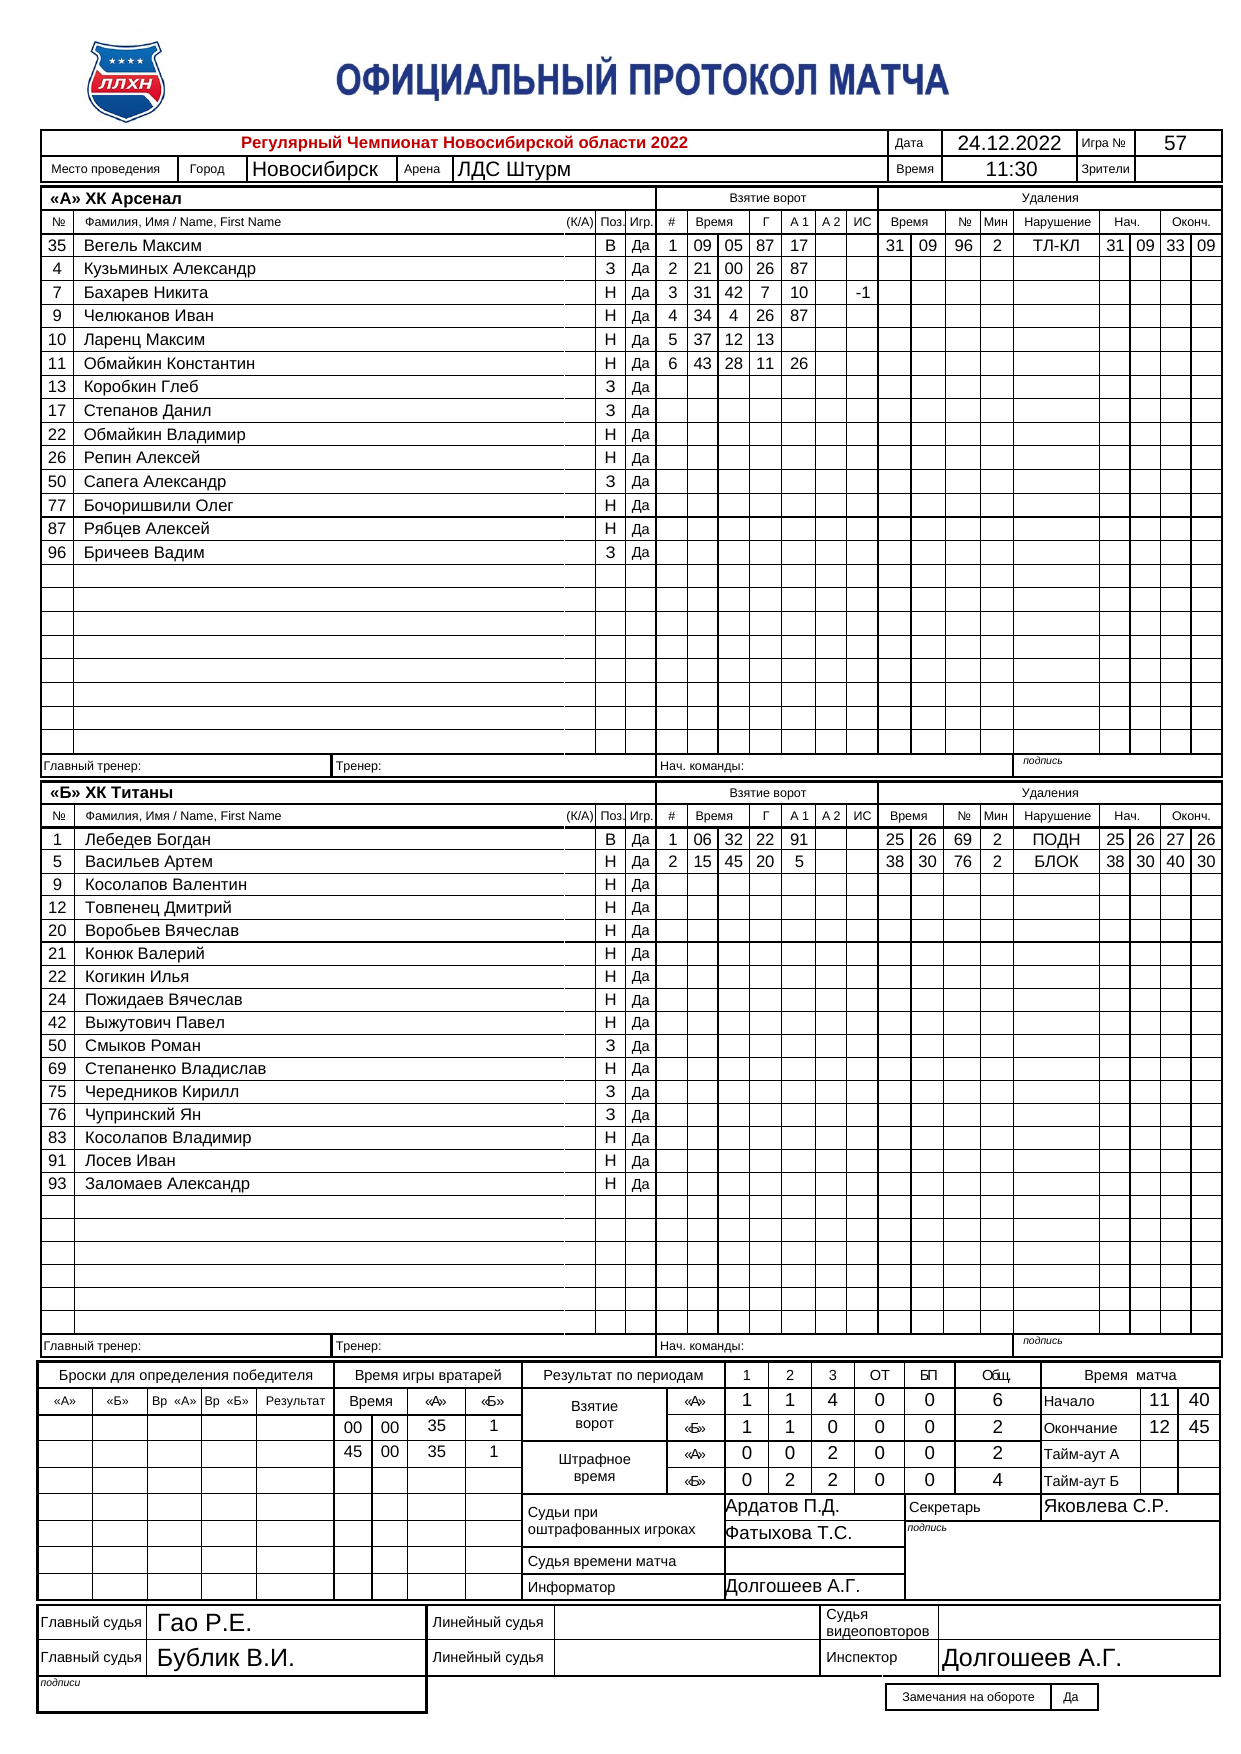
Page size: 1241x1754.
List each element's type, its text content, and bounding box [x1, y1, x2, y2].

table_cell [1161, 1104, 1190, 1126]
table_cell [847, 850, 877, 872]
table_cell [847, 470, 877, 493]
table_cell [847, 1265, 877, 1287]
table_cell [688, 1081, 717, 1103]
table_cell [257, 1468, 333, 1493]
table_cell [42, 636, 73, 658]
table_cell Н [596, 518, 625, 540]
table_cell [847, 943, 877, 964]
table_cell [657, 399, 687, 422]
table_cell [847, 989, 877, 1011]
table_cell 50 [42, 470, 73, 493]
table_cell [816, 1219, 846, 1241]
table_cell [719, 399, 749, 422]
table_cell [565, 470, 595, 493]
table_cell Пожидаев Вячеслав [75, 989, 564, 1011]
table_cell [565, 943, 595, 964]
table_cell [1131, 920, 1160, 941]
table_cell З [596, 1104, 625, 1126]
table_cell [565, 1127, 595, 1149]
table_cell [1179, 1441, 1219, 1467]
table_cell Тренер: [333, 755, 655, 776]
table_cell [946, 518, 980, 540]
table_cell [1014, 707, 1099, 729]
table_cell [93, 1416, 147, 1440]
table_cell [782, 1035, 815, 1057]
table_cell [1100, 1104, 1129, 1126]
table_cell [981, 376, 1013, 398]
table_cell 28 [719, 352, 749, 374]
table_cell [816, 399, 846, 422]
table_cell [565, 1196, 595, 1218]
table_cell [1131, 1265, 1160, 1287]
table_cell 12 [42, 896, 74, 918]
table_cell [816, 565, 846, 587]
table_cell [565, 707, 595, 729]
table_cell [912, 1104, 943, 1126]
table_cell [719, 966, 749, 987]
table_cell [750, 1012, 781, 1033]
table_cell [1014, 588, 1099, 611]
table_cell [750, 588, 781, 611]
table_cell [847, 1150, 877, 1172]
table_cell [1100, 1288, 1129, 1310]
table_cell Да [626, 1058, 655, 1079]
table_cell [565, 1288, 595, 1310]
table_cell [981, 1012, 1013, 1033]
table_cell 45 [1179, 1415, 1219, 1440]
table_cell [596, 588, 625, 611]
table_cell [946, 470, 980, 493]
table_cell [688, 376, 717, 398]
table_cell [981, 565, 1013, 587]
table_cell «Б» [93, 1389, 147, 1413]
table_cell [750, 1196, 781, 1218]
table_cell [1100, 1196, 1129, 1218]
table_cell [719, 1288, 749, 1310]
table_cell [719, 1035, 749, 1057]
table_cell [750, 659, 781, 682]
table_cell [879, 1288, 910, 1310]
table_cell [1014, 1104, 1099, 1126]
table_cell [1161, 896, 1190, 918]
table_cell 17 [42, 399, 73, 422]
table_cell [1161, 920, 1190, 941]
table_cell 10 [782, 281, 815, 303]
table_cell 4 [719, 305, 749, 327]
table_cell [816, 1012, 846, 1033]
table_cell [782, 494, 815, 516]
table_cell 45 [719, 850, 749, 872]
table_cell [719, 1173, 749, 1195]
table_cell [847, 328, 877, 351]
table_cell [750, 470, 781, 493]
table_cell 21 [42, 943, 74, 964]
table_cell [1100, 1150, 1129, 1172]
table_cell [912, 1081, 943, 1103]
table_cell [946, 683, 980, 706]
table_cell 31 [879, 235, 910, 256]
table_cell [565, 874, 595, 895]
table_cell [626, 1219, 655, 1241]
table_cell [93, 1468, 147, 1493]
table_cell [750, 636, 781, 658]
table_cell 2 [981, 829, 1013, 849]
table_header 57 [1136, 131, 1221, 155]
table_cell 2 [956, 1415, 1040, 1440]
table_cell [816, 989, 846, 1011]
table_cell [626, 1288, 655, 1310]
table_cell [946, 305, 980, 327]
table_cell [879, 305, 910, 327]
table_cell [657, 730, 687, 753]
table_cell [148, 1468, 201, 1493]
table_cell 0 [905, 1468, 954, 1493]
table_cell [657, 1012, 687, 1033]
table_cell «Б» [668, 1468, 724, 1493]
table_cell [750, 1127, 781, 1149]
table_cell [912, 874, 943, 895]
table_cell [883, 1677, 1220, 1681]
table_cell [750, 943, 781, 964]
table_cell [981, 1081, 1013, 1103]
table_cell Заломаев Александр [75, 1173, 564, 1195]
table_cell А 2 [816, 211, 846, 233]
table_cell [688, 399, 717, 422]
table_cell [688, 896, 717, 918]
table_header 2 [769, 1363, 811, 1387]
table_cell [74, 659, 564, 682]
table_cell [596, 1311, 625, 1333]
table_cell 11:30 [943, 157, 1076, 181]
table_cell [466, 1494, 521, 1520]
table_cell [879, 1219, 910, 1241]
table_cell [1192, 1150, 1221, 1172]
table_cell Да [626, 494, 655, 516]
table_cell Да [626, 257, 655, 280]
table_cell 0 [812, 1415, 854, 1440]
table_cell Ларенц Максим [74, 328, 564, 351]
table_cell Да [626, 305, 655, 327]
table_cell [657, 1035, 687, 1057]
table_cell [466, 1521, 521, 1546]
table_cell [912, 920, 943, 941]
table_cell 13 [42, 376, 73, 398]
table_cell 09 [912, 235, 945, 256]
table_cell [912, 423, 945, 445]
table_cell 0 [905, 1442, 954, 1467]
table_cell Линейный судья [428, 1640, 554, 1675]
table_cell 43 [688, 352, 717, 374]
table_cell [42, 1288, 74, 1310]
table_cell [1131, 1035, 1160, 1057]
table_cell [596, 730, 625, 753]
picture [5, 28, 1179, 129]
table_cell Н [596, 1127, 625, 1149]
table_cell [782, 874, 815, 895]
table_cell [565, 1058, 595, 1079]
table_cell 2 [812, 1468, 854, 1493]
table_header ОТ [855, 1363, 904, 1387]
table_cell [847, 446, 877, 469]
table_cell [1141, 1468, 1177, 1493]
table_cell [946, 376, 980, 398]
table_cell [1161, 588, 1190, 611]
table_cell [148, 1441, 201, 1467]
table_cell 24 [42, 989, 74, 1011]
table_cell [75, 1196, 564, 1218]
table_cell [816, 1288, 846, 1310]
table_cell З [596, 399, 625, 422]
table_cell [1192, 1196, 1221, 1218]
table_cell [879, 1265, 910, 1287]
table_cell [879, 1081, 910, 1103]
table_cell [939, 1606, 1219, 1639]
table_header Замечания на обороте [887, 1685, 1050, 1709]
table_cell [782, 659, 815, 682]
table_header Регулярный Чемпионат Новосибирской области 2022 [42, 131, 887, 155]
table_cell Степаненко Владислав [75, 1058, 564, 1079]
table_header 24.12.2022 [943, 131, 1076, 155]
table_cell 35 [408, 1441, 465, 1467]
table_cell [879, 730, 910, 753]
table_cell 0 [905, 1389, 954, 1413]
table_cell Судья видеоповторов [821, 1606, 938, 1639]
table_cell [1161, 1219, 1190, 1241]
table_cell [688, 1012, 717, 1033]
table_cell Челюканов Иван [74, 305, 564, 327]
table_cell [847, 518, 877, 540]
table_cell [202, 1574, 256, 1599]
table_cell [688, 966, 717, 987]
table_cell [565, 446, 595, 469]
table_cell [719, 1311, 749, 1333]
table_cell [816, 1058, 846, 1079]
table_cell [408, 1574, 465, 1599]
table_cell [879, 659, 910, 682]
table_cell [1192, 1311, 1221, 1333]
table_cell [879, 494, 910, 516]
table_cell 3 [657, 281, 687, 303]
table_cell [912, 1311, 943, 1333]
table_cell [1131, 494, 1160, 516]
table_cell [626, 707, 655, 729]
table_cell Да [626, 850, 655, 872]
table_cell [1192, 989, 1221, 1011]
table_cell Бричеев Вадим [74, 541, 564, 564]
table_cell [816, 829, 846, 849]
table_cell [946, 257, 980, 280]
table_cell [555, 1606, 819, 1639]
table_cell Бочоришвили Олег [74, 494, 564, 516]
table_cell [981, 257, 1013, 280]
table_cell [1100, 896, 1129, 918]
table_cell [1131, 1196, 1160, 1218]
table_cell Бублик В.И. [147, 1640, 425, 1675]
table_cell [1100, 636, 1129, 658]
table_cell [93, 1574, 147, 1599]
table_header Время матча [1042, 1363, 1219, 1387]
table_cell [39, 1574, 92, 1599]
table_cell [657, 541, 687, 564]
table_cell ЛДС Штурм [454, 157, 887, 181]
table_cell [1014, 352, 1099, 374]
table_header БП [905, 1363, 954, 1387]
table_cell [879, 683, 910, 706]
table_cell Взятие ворот [523, 1389, 666, 1440]
table_cell [466, 1468, 521, 1493]
table_cell З [596, 470, 625, 493]
table_cell [719, 1104, 749, 1126]
table_cell [1131, 1219, 1160, 1241]
table_cell [657, 588, 687, 611]
table_cell [565, 399, 595, 422]
table_cell [565, 281, 595, 303]
table_cell [879, 1058, 910, 1079]
table_cell [1100, 494, 1129, 516]
table_cell [688, 943, 717, 964]
table_cell [879, 707, 910, 729]
table_cell [944, 920, 980, 941]
table_cell [981, 470, 1013, 493]
table_cell [847, 352, 877, 374]
table_cell Да [626, 518, 655, 540]
table_cell [912, 1196, 943, 1218]
table_cell [946, 399, 980, 422]
table_cell [1131, 1058, 1160, 1079]
table_cell 1 [726, 1389, 768, 1413]
table_cell 27 [1161, 829, 1190, 849]
table_cell Да [626, 1012, 655, 1033]
table_cell [750, 896, 781, 918]
table_cell [946, 636, 980, 658]
table_cell [750, 874, 781, 895]
table_cell [816, 874, 846, 895]
table_cell [657, 1196, 687, 1218]
table_cell Да [626, 943, 655, 964]
table_cell БЛОК [1014, 850, 1099, 872]
table_cell [847, 1012, 877, 1033]
table_cell подпись [1014, 755, 1221, 776]
table_cell [148, 1416, 201, 1440]
table_cell [879, 943, 910, 964]
table_cell [912, 989, 943, 1011]
table_cell [981, 1311, 1013, 1333]
table_cell [944, 1150, 980, 1172]
table_cell [626, 1242, 655, 1264]
table_cell 7 [750, 281, 781, 303]
table_cell [688, 1035, 717, 1057]
table_cell подписи [39, 1677, 425, 1711]
table_cell [688, 518, 717, 540]
table_cell [944, 1081, 980, 1103]
table_cell [782, 707, 815, 729]
table_cell [657, 423, 687, 445]
table_header Время игры вратарей [335, 1363, 521, 1387]
table_cell [74, 565, 564, 587]
table_cell [565, 989, 595, 1011]
table_cell Когикин Илья [75, 966, 564, 987]
table_cell [39, 1547, 92, 1573]
table_cell [75, 1288, 564, 1310]
table_cell [719, 1219, 749, 1241]
table_cell [1131, 1173, 1160, 1195]
table_cell [912, 376, 945, 398]
table_cell [981, 874, 1013, 895]
table_cell [816, 494, 846, 516]
table_cell 1 [726, 1415, 768, 1440]
table_cell [981, 1196, 1013, 1218]
table_cell Главный тренер: [42, 755, 330, 776]
table_cell [688, 636, 717, 658]
table_cell [719, 1127, 749, 1149]
table_cell Фатыхова Т.С. [726, 1521, 904, 1546]
table_cell [39, 1521, 92, 1546]
table_cell 93 [42, 1173, 74, 1195]
table_cell [93, 1494, 147, 1520]
table_cell [1131, 612, 1160, 634]
table_cell Фамилия, Имя / Name, First Name [75, 805, 565, 826]
table_cell Н [596, 920, 625, 941]
table_cell [565, 565, 595, 587]
table_cell 9 [42, 874, 74, 895]
table_cell [373, 1468, 407, 1493]
table_cell [816, 612, 846, 634]
table_cell 4 [657, 305, 687, 327]
table_cell [1192, 636, 1221, 658]
table_cell [1100, 989, 1129, 1011]
table_header «Б» ХК Титаны [42, 783, 655, 803]
table_cell [944, 1104, 980, 1126]
table_cell [981, 612, 1013, 634]
table_cell [981, 659, 1013, 682]
table_cell [912, 1058, 943, 1079]
table_cell [750, 1081, 781, 1103]
table_cell [565, 829, 595, 849]
table_cell [879, 1012, 910, 1033]
table_cell [944, 966, 980, 987]
table_cell [750, 541, 781, 564]
table_cell [148, 1521, 201, 1546]
table_cell Линейный судья [428, 1606, 554, 1639]
table_cell [944, 1127, 980, 1149]
table_cell [565, 423, 595, 445]
table_cell [912, 1127, 943, 1149]
table_cell [816, 896, 846, 918]
table_cell [75, 1219, 564, 1241]
table_cell [688, 1288, 717, 1310]
table_cell [719, 636, 749, 658]
table_cell [1161, 494, 1190, 516]
table_cell [335, 1521, 371, 1546]
table_cell 20 [42, 920, 74, 941]
table_cell [782, 565, 815, 587]
table_cell [1014, 612, 1099, 634]
table_cell 2 [812, 1442, 854, 1467]
table_cell [981, 707, 1013, 729]
table_cell [981, 446, 1013, 469]
table_cell [257, 1574, 333, 1599]
table_cell [202, 1468, 256, 1493]
table_cell [1192, 470, 1221, 493]
table_cell З [596, 376, 625, 398]
table_cell Да [626, 423, 655, 445]
table_cell 5 [42, 850, 74, 872]
table_cell [1131, 1242, 1160, 1264]
table_cell [626, 588, 655, 611]
table_cell [750, 565, 781, 587]
table_cell 0 [855, 1468, 904, 1493]
table_cell Н [596, 281, 625, 303]
table_cell [466, 1547, 521, 1573]
table_cell [688, 989, 717, 1011]
table_cell 77 [42, 494, 73, 516]
table_cell [981, 1242, 1013, 1264]
table_cell [879, 612, 910, 634]
table_cell [847, 494, 877, 516]
table_cell Да [626, 1035, 655, 1057]
table_header Броски для определения победителя [39, 1363, 333, 1387]
table_cell 11 [1141, 1389, 1177, 1413]
table_cell [782, 1058, 815, 1079]
table_cell [1161, 446, 1190, 469]
table_cell 35 [408, 1416, 465, 1440]
table_cell 87 [782, 257, 815, 280]
table_cell [1014, 376, 1099, 398]
table_cell [847, 874, 877, 895]
table_cell Время [688, 211, 749, 233]
table_cell [1161, 565, 1190, 587]
table_cell [1161, 470, 1190, 493]
table_cell [373, 1521, 407, 1546]
table_cell [1192, 1219, 1221, 1241]
table_cell [816, 1265, 846, 1287]
table_cell [202, 1547, 256, 1573]
table_cell [946, 328, 980, 351]
table_cell [408, 1468, 465, 1493]
table_cell Время [889, 157, 941, 181]
table_cell ТЛ-КЛ [1014, 235, 1099, 256]
table_cell [1161, 943, 1190, 964]
table_cell [981, 352, 1013, 374]
table_cell [719, 494, 749, 516]
table_cell [847, 541, 877, 564]
table_cell Г [750, 211, 781, 233]
table_cell [42, 707, 73, 729]
table_cell Выжутович Павел [75, 1012, 564, 1033]
table_cell [719, 874, 749, 895]
table_cell [782, 989, 815, 1011]
table_cell [782, 612, 815, 634]
table_cell [944, 1035, 980, 1057]
table_cell Косолапов Валентин [75, 874, 564, 895]
table_cell [816, 328, 846, 351]
table_cell [1192, 943, 1221, 964]
table_cell Да [626, 541, 655, 564]
table_cell [1014, 1081, 1099, 1103]
table_cell Чупринский Ян [75, 1104, 564, 1126]
table_cell [1100, 399, 1129, 422]
table_cell [750, 612, 781, 634]
table_cell [688, 565, 717, 587]
table_cell [782, 943, 815, 964]
table_cell 06 [688, 829, 717, 849]
table_cell Н [596, 943, 625, 964]
table_cell [626, 612, 655, 634]
table_cell [75, 1242, 564, 1264]
table_cell [981, 588, 1013, 611]
table_cell [879, 1311, 910, 1333]
table_cell [1161, 518, 1190, 540]
table_cell [946, 494, 980, 516]
table_cell [944, 1012, 980, 1033]
table_cell [565, 730, 595, 753]
table_cell [1192, 541, 1221, 564]
table_cell 0 [726, 1468, 768, 1493]
table_cell В [596, 235, 625, 256]
table_cell [257, 1441, 333, 1467]
table_cell 50 [42, 1035, 74, 1057]
table_cell [946, 352, 980, 374]
table_cell Да [626, 1127, 655, 1149]
table_cell [657, 1311, 687, 1333]
table_cell [1192, 588, 1221, 611]
table_cell [1192, 399, 1221, 422]
table_cell Новосибирск [248, 157, 396, 181]
table_cell Поз. [596, 805, 625, 826]
table_cell [1192, 565, 1221, 587]
table_cell 1 [657, 829, 687, 849]
table_cell [816, 1127, 846, 1149]
table_cell [1161, 281, 1190, 303]
table_cell [782, 328, 815, 351]
table_cell [750, 1288, 781, 1310]
table_cell [816, 352, 846, 374]
table_cell 42 [719, 281, 749, 303]
table_cell [688, 874, 717, 895]
table_cell 25 [879, 829, 910, 849]
table_cell [782, 896, 815, 918]
table_cell [565, 896, 595, 918]
table_cell [912, 1150, 943, 1172]
table_cell [1014, 683, 1099, 706]
table_cell Судья времени матча [523, 1548, 724, 1573]
table_cell [657, 494, 687, 516]
table_cell 2 [657, 850, 687, 872]
table_cell [1100, 1127, 1129, 1149]
table_cell [847, 305, 877, 327]
table_cell [912, 966, 943, 987]
table_cell [847, 683, 877, 706]
table_cell [719, 989, 749, 1011]
table_cell Лосев Иван [75, 1150, 564, 1172]
table_cell [148, 1574, 201, 1599]
table_cell [816, 659, 846, 682]
table_cell [1192, 518, 1221, 540]
table_cell [1131, 352, 1160, 374]
table_cell Штрафное время [523, 1442, 666, 1493]
table_cell [657, 1150, 687, 1172]
table_cell подпись [1014, 1335, 1221, 1356]
table_cell Репин Алексей [74, 446, 564, 469]
table_cell [847, 1127, 877, 1149]
table_cell [879, 470, 910, 493]
table_cell ИС [847, 211, 877, 233]
table_cell «А» [408, 1389, 465, 1413]
table_cell [1131, 565, 1160, 587]
table_cell 10 [42, 328, 73, 351]
table_cell [596, 707, 625, 729]
table_cell [1161, 1058, 1190, 1079]
table_cell [946, 659, 980, 682]
table_cell [626, 683, 655, 706]
table_cell [657, 1058, 687, 1079]
table_cell Гао Р.Е. [147, 1606, 425, 1639]
table_cell [657, 989, 687, 1011]
table_cell [816, 281, 846, 303]
table_cell [816, 588, 846, 611]
table_cell [816, 850, 846, 872]
table_cell [912, 588, 945, 611]
table_cell [1161, 1012, 1190, 1033]
table_cell Коробкин Глеб [74, 376, 564, 398]
table_cell Нарушение [1014, 805, 1099, 826]
table_cell [750, 376, 781, 398]
table_cell [782, 423, 815, 445]
table_cell [565, 1311, 595, 1333]
table_cell 1 [466, 1416, 521, 1440]
table_cell 1 [42, 829, 74, 849]
table_cell [847, 1196, 877, 1218]
table_cell [1161, 707, 1190, 729]
table_cell [944, 1265, 980, 1287]
table_cell [879, 1035, 910, 1057]
table_cell [657, 518, 687, 540]
table_cell [565, 235, 595, 256]
table_cell [1192, 376, 1221, 398]
table_cell [42, 1242, 74, 1264]
table_cell [981, 1265, 1013, 1287]
table_cell [1014, 730, 1099, 753]
table_cell Информатор [523, 1575, 724, 1599]
table_cell Смыков Роман [75, 1035, 564, 1057]
table_cell [1014, 943, 1099, 964]
table_cell Да [626, 235, 655, 256]
table_cell [847, 707, 877, 729]
table_cell [944, 1173, 980, 1195]
table_cell [981, 943, 1013, 964]
table_cell [847, 588, 877, 611]
table_cell [750, 518, 781, 540]
table_cell [1014, 966, 1099, 987]
table_cell [596, 1288, 625, 1310]
table_cell [946, 446, 980, 469]
table_header Взятие ворот [657, 783, 877, 803]
table_cell [816, 257, 846, 280]
table_cell З [596, 257, 625, 280]
table_cell [912, 470, 945, 493]
table_cell Рябцев Алексей [74, 518, 564, 540]
table_cell 11 [42, 352, 73, 374]
table_cell [1014, 920, 1099, 941]
table_cell [1131, 281, 1160, 303]
table_cell Инспектор [821, 1640, 938, 1675]
table_cell [719, 376, 749, 398]
table_cell [981, 281, 1013, 303]
table_cell [565, 966, 595, 987]
table_cell Нач. команды: [657, 755, 1012, 776]
table_cell Ардатов П.Д. [726, 1495, 904, 1520]
table_cell [626, 636, 655, 658]
table_cell [1192, 920, 1221, 941]
table_cell [657, 707, 687, 729]
table_cell [1161, 1311, 1190, 1333]
table_cell [1100, 683, 1129, 706]
table_cell [750, 966, 781, 987]
table_cell [1100, 659, 1129, 682]
table_cell [750, 1150, 781, 1172]
table_cell [782, 541, 815, 564]
table_cell [688, 1104, 717, 1126]
table_header 1 [726, 1363, 768, 1387]
table_cell [596, 612, 625, 634]
table_cell [1192, 1127, 1221, 1149]
table_cell [981, 730, 1013, 753]
table_cell [782, 588, 815, 611]
table_cell З [596, 541, 625, 564]
table_cell [1014, 1196, 1099, 1218]
table_cell [1161, 1127, 1190, 1149]
table_cell [1100, 707, 1129, 729]
table_cell [816, 1311, 846, 1333]
table_cell [1131, 541, 1160, 564]
table_cell 09 [688, 235, 717, 256]
table_cell Главный судья [39, 1606, 146, 1639]
table_cell [1192, 707, 1221, 729]
table_cell 22 [42, 423, 73, 445]
table_cell [1192, 659, 1221, 682]
table_cell 2 [769, 1468, 811, 1493]
table_cell [626, 1265, 655, 1287]
table_header Дата [889, 131, 941, 155]
table_cell [1161, 1035, 1190, 1057]
table_cell [596, 1219, 625, 1241]
table_cell [1099, 1682, 1220, 1711]
table_cell [912, 1035, 943, 1057]
table_cell [202, 1521, 256, 1546]
table_cell [816, 518, 846, 540]
table_cell [373, 1494, 407, 1520]
table_cell [93, 1547, 147, 1573]
table_cell [565, 683, 595, 706]
table_cell [816, 636, 846, 658]
table_cell «А» [39, 1389, 92, 1413]
table_cell [816, 920, 846, 941]
table_cell [879, 518, 910, 540]
table_cell [148, 1547, 201, 1573]
table_cell Н [596, 874, 625, 895]
table_cell 0 [855, 1389, 904, 1413]
table_cell [719, 1150, 749, 1172]
table_cell 2 [956, 1442, 1040, 1467]
table_cell -1 [847, 281, 877, 303]
table_cell 0 [769, 1442, 811, 1467]
table_cell [1131, 683, 1160, 706]
table_cell [1014, 1311, 1099, 1333]
table_cell [816, 541, 846, 564]
table_cell [981, 683, 1013, 706]
table_cell [1192, 328, 1221, 351]
table_cell [565, 328, 595, 351]
table_cell [879, 328, 910, 351]
table_cell Воробьев Вячеслав [75, 920, 564, 941]
table_cell [981, 1173, 1013, 1195]
table_cell 76 [42, 1104, 74, 1126]
table_cell [1161, 376, 1190, 398]
table_cell [1131, 518, 1160, 540]
table_cell [816, 1242, 846, 1264]
table_cell [688, 1173, 717, 1195]
table_cell [750, 399, 781, 422]
table_cell [847, 257, 877, 280]
table_cell 31 [688, 281, 717, 303]
table_cell [1131, 707, 1160, 729]
table_cell [1014, 1242, 1099, 1264]
table_cell [719, 470, 749, 493]
table_cell [1161, 659, 1190, 682]
table_cell [816, 1173, 846, 1195]
table_cell [726, 1548, 904, 1573]
table_cell «Б » [466, 1389, 521, 1413]
table_cell [565, 376, 595, 398]
table_cell [1141, 1441, 1177, 1467]
table_cell [1100, 730, 1129, 753]
table_cell [657, 1081, 687, 1103]
table_cell 69 [42, 1058, 74, 1079]
table_cell [816, 305, 846, 327]
table_cell [750, 423, 781, 445]
table_cell Бахарев Никита [74, 281, 564, 303]
table_cell [565, 1265, 595, 1287]
table_cell Н [596, 328, 625, 351]
table_cell [565, 1012, 595, 1033]
table_cell [981, 399, 1013, 422]
table_cell [565, 1104, 595, 1126]
table_cell [1192, 1058, 1221, 1079]
table_cell «А» [668, 1442, 724, 1467]
table_cell [626, 659, 655, 682]
table_cell [565, 1035, 595, 1057]
table_header 3 [812, 1363, 854, 1387]
table_cell Время [335, 1389, 407, 1413]
table_cell Н [596, 305, 625, 327]
table_cell [782, 683, 815, 706]
table_cell 87 [782, 305, 815, 327]
table_cell [879, 1196, 910, 1218]
table_cell [1014, 446, 1099, 469]
table_cell [816, 470, 846, 493]
table_cell [816, 235, 846, 256]
table_cell [1161, 399, 1190, 422]
table_cell [981, 966, 1013, 987]
table_cell «А» [668, 1389, 724, 1413]
table_cell [565, 636, 595, 658]
table_cell [1100, 874, 1129, 895]
table_cell Да [626, 281, 655, 303]
table_header Удаления [879, 783, 1221, 803]
table_cell [1100, 1012, 1129, 1033]
table_cell 6 [657, 352, 687, 374]
table_cell Васильев Артем [75, 850, 564, 872]
table_cell [1014, 896, 1099, 918]
table_cell [565, 1219, 595, 1241]
table_cell Н [596, 494, 625, 516]
table_cell Время [879, 211, 945, 233]
table_cell [596, 1196, 625, 1218]
table_cell Фамилия, Имя / Name, First Name [74, 211, 565, 233]
table_cell [1014, 257, 1099, 280]
table_cell [750, 1035, 781, 1057]
table_cell [1100, 305, 1129, 327]
table_cell 69 [944, 829, 980, 849]
table_cell [1014, 1127, 1099, 1149]
table_cell [750, 683, 781, 706]
table_cell [782, 1219, 815, 1241]
table_cell [42, 588, 73, 611]
table_cell [74, 612, 564, 634]
table_cell [944, 1311, 980, 1333]
table_cell [782, 518, 815, 540]
table_cell [847, 1081, 877, 1103]
table_cell [688, 541, 717, 564]
table_cell [202, 1441, 256, 1467]
table_cell [816, 1081, 846, 1103]
table_cell [750, 920, 781, 941]
table_cell Да [626, 966, 655, 987]
table_cell [1014, 518, 1099, 540]
table_cell [688, 1127, 717, 1149]
table_cell [657, 565, 687, 587]
table_cell [750, 494, 781, 516]
table_cell 42 [42, 1012, 74, 1033]
table_cell Да [626, 352, 655, 374]
table_cell [688, 1242, 717, 1264]
table_cell А 2 [816, 805, 846, 826]
table_cell 32 [719, 829, 749, 849]
table_cell [816, 966, 846, 987]
table_cell 30 [1131, 850, 1160, 872]
table_cell [719, 730, 749, 753]
table_cell № [944, 805, 980, 826]
table_cell [1161, 352, 1190, 374]
table_cell [946, 612, 980, 634]
table_cell [1131, 1104, 1160, 1126]
table_cell 76 [944, 850, 980, 872]
table_cell 00 [719, 257, 749, 280]
table_cell [596, 1242, 625, 1264]
table_cell [1131, 636, 1160, 658]
table_cell [688, 470, 717, 493]
table_cell [782, 1265, 815, 1287]
table_cell [782, 636, 815, 658]
table_cell [1131, 874, 1160, 895]
table_cell [782, 1127, 815, 1149]
table_cell [565, 659, 595, 682]
table_cell [1100, 1035, 1129, 1057]
table_cell подпись [906, 1522, 1219, 1599]
table_cell 11 [750, 352, 781, 374]
table_cell [750, 1219, 781, 1241]
table_cell [1014, 541, 1099, 564]
table_cell [847, 1219, 877, 1241]
table_cell [946, 423, 980, 445]
table_cell [1014, 1173, 1099, 1195]
table_cell 22 [42, 966, 74, 987]
table_cell Город [179, 157, 246, 181]
table_cell [408, 1494, 465, 1520]
table_cell [782, 376, 815, 398]
table_cell [1100, 541, 1129, 564]
table_cell Место проведения [42, 157, 177, 181]
table_cell Тайм-аут Б [1042, 1468, 1140, 1493]
table_cell [719, 683, 749, 706]
table_cell [719, 1265, 749, 1287]
table_cell [39, 1441, 92, 1467]
table_cell 26 [42, 446, 73, 469]
table_cell [847, 235, 877, 256]
table_cell [1161, 874, 1190, 895]
table_cell 26 [1131, 829, 1160, 849]
table_cell [1014, 494, 1099, 516]
table_header Игра № [1078, 131, 1134, 155]
table_cell 4 [956, 1468, 1040, 1493]
table_cell [39, 1416, 92, 1440]
table_cell 5 [782, 850, 815, 872]
table_cell Начало [1042, 1389, 1140, 1413]
table_cell 4 [42, 257, 73, 280]
table_cell [626, 565, 655, 587]
table_cell [847, 1173, 877, 1195]
table_header Взятие ворот [657, 188, 877, 209]
table_cell Да [626, 470, 655, 493]
table_cell [879, 1173, 910, 1195]
table_cell [93, 1521, 147, 1546]
table_cell [879, 423, 910, 445]
table_cell [1014, 423, 1099, 445]
table_cell Нарушение [1014, 211, 1099, 233]
table_cell З [596, 1035, 625, 1057]
table_cell [847, 920, 877, 941]
table_cell 26 [750, 257, 781, 280]
table_cell [782, 1288, 815, 1310]
table_cell [335, 1494, 371, 1520]
table_cell [1131, 730, 1160, 753]
table_cell [1192, 874, 1221, 895]
table_cell [750, 989, 781, 1011]
table_cell [981, 541, 1013, 564]
table_cell [39, 1494, 92, 1520]
table_cell [981, 1219, 1013, 1241]
table_cell [1131, 257, 1160, 280]
table_cell 91 [782, 829, 815, 849]
table_cell [565, 850, 595, 872]
table_cell [816, 707, 846, 729]
table_cell (К/А) [565, 211, 595, 233]
table_cell [847, 1058, 877, 1079]
table_cell 09 [1131, 235, 1160, 256]
table_cell [912, 943, 943, 964]
table_cell [657, 920, 687, 941]
table_cell Нач. [1100, 805, 1160, 826]
table_cell 5 [657, 328, 687, 351]
table_cell «Б» [668, 1415, 724, 1440]
table_cell [688, 659, 717, 682]
table_cell [847, 376, 877, 398]
table_cell [1179, 1468, 1219, 1493]
table_cell [1100, 470, 1129, 493]
table_cell [1131, 1150, 1160, 1172]
table_cell [1014, 470, 1099, 493]
table_cell Игр. [626, 805, 655, 826]
table_cell [1014, 989, 1099, 1011]
table_cell [912, 730, 945, 753]
table_cell [688, 588, 717, 611]
table_cell [879, 565, 910, 587]
table_cell 21 [688, 257, 717, 280]
table_cell [847, 829, 877, 849]
table_cell 15 [688, 850, 717, 872]
table_cell Результат [257, 1389, 333, 1413]
table_cell [816, 1150, 846, 1172]
table_cell [42, 1311, 74, 1333]
table_header «А» ХК Арсенал [42, 188, 655, 209]
table_cell Вр «А» [148, 1389, 201, 1413]
table_cell [202, 1494, 256, 1520]
table_cell [1131, 1081, 1160, 1103]
table_cell [565, 518, 595, 540]
table_cell [1192, 730, 1221, 753]
table_cell Время [688, 805, 749, 826]
table_cell [1131, 399, 1160, 422]
table_cell [944, 1058, 980, 1079]
table_cell Н [596, 966, 625, 987]
table_cell [1100, 588, 1129, 611]
table_cell [946, 730, 980, 753]
table_cell [912, 328, 945, 351]
table_cell [596, 1265, 625, 1287]
table_cell [1100, 612, 1129, 634]
table_cell ПОДН [1014, 829, 1099, 849]
table_cell [466, 1574, 521, 1599]
table_header Общ. [956, 1363, 1040, 1387]
table_cell [1131, 896, 1160, 918]
table_cell 25 [1100, 829, 1129, 849]
table_cell [879, 352, 910, 374]
table_cell [912, 612, 945, 634]
table_cell [782, 1081, 815, 1103]
table_cell З [596, 1081, 625, 1103]
table_cell Кузьминых Александр [74, 257, 564, 280]
table_cell [879, 896, 910, 918]
table_cell [1192, 1104, 1221, 1126]
table_cell [1131, 305, 1160, 327]
table_cell [879, 636, 910, 658]
table_cell Судьи при оштрафованных игроках [523, 1495, 724, 1546]
table_cell [565, 494, 595, 516]
table_cell 87 [750, 235, 781, 256]
table_cell [257, 1494, 333, 1520]
table_header Да [1052, 1685, 1097, 1709]
table_cell Да [626, 446, 655, 469]
table_cell [981, 1150, 1013, 1172]
table_cell [565, 352, 595, 374]
table_cell [408, 1521, 465, 1546]
table_cell № [946, 211, 980, 233]
table_cell Время [879, 805, 943, 826]
table_cell [596, 683, 625, 706]
table_cell Долгошеев А.Г. [939, 1640, 1219, 1675]
table_cell [93, 1441, 147, 1467]
table_cell [879, 588, 910, 611]
table_cell [946, 588, 980, 611]
table_cell [1100, 1311, 1129, 1333]
table_cell [688, 423, 717, 445]
table_cell [1100, 1058, 1129, 1079]
table_cell [1014, 1035, 1099, 1057]
table_cell [1131, 470, 1160, 493]
table_cell [565, 257, 595, 280]
table_cell [981, 1104, 1013, 1126]
table_cell 6 [956, 1389, 1040, 1413]
table_cell [657, 896, 687, 918]
table_cell [1131, 328, 1160, 351]
table_cell № [42, 805, 74, 826]
table_cell [657, 943, 687, 964]
table_cell [1192, 281, 1221, 303]
table_cell [879, 399, 910, 422]
table_cell [596, 636, 625, 658]
table_cell [565, 1081, 595, 1103]
table_cell [782, 1242, 815, 1264]
table_cell [879, 966, 910, 987]
table_cell [719, 612, 749, 634]
table_cell [879, 920, 910, 941]
table_cell 1 [657, 235, 687, 256]
table_cell [750, 1104, 781, 1126]
table_cell [1161, 1150, 1190, 1172]
table_cell Арена [398, 157, 452, 181]
table_cell [1014, 1288, 1099, 1310]
table_cell [688, 730, 717, 753]
table_cell [981, 1288, 1013, 1310]
table_cell [912, 257, 945, 280]
table_cell Тренер: [333, 1335, 655, 1356]
table_cell [1100, 376, 1129, 398]
table_cell [1014, 1265, 1099, 1287]
table_cell [847, 896, 877, 918]
table_cell [1161, 1242, 1190, 1264]
table_cell [688, 1219, 717, 1241]
table_cell [1161, 730, 1190, 753]
table_cell [39, 1468, 92, 1493]
table_cell [847, 730, 877, 753]
table_cell 35 [42, 235, 73, 256]
table_cell [782, 399, 815, 422]
table_cell [202, 1416, 256, 1440]
table_cell [1161, 423, 1190, 445]
table_cell [1131, 966, 1160, 987]
table_cell 1 [466, 1441, 521, 1467]
table_cell [944, 1219, 980, 1241]
table_cell [75, 1265, 564, 1287]
table_cell Да [626, 829, 655, 849]
table_cell [912, 1288, 943, 1310]
table_cell [912, 683, 945, 706]
table_cell Мин [981, 805, 1013, 826]
table_cell [1131, 376, 1160, 398]
table_cell [782, 920, 815, 941]
table_cell [657, 874, 687, 895]
table_cell 9 [42, 305, 73, 327]
table_cell [981, 1058, 1013, 1079]
table_cell [981, 423, 1013, 445]
table_cell [879, 1150, 910, 1172]
table_cell [688, 920, 717, 941]
table_cell [408, 1547, 465, 1573]
table_cell [565, 1242, 595, 1264]
table_cell [688, 446, 717, 469]
table_cell [879, 1104, 910, 1126]
table_cell [816, 446, 846, 469]
table_cell [688, 1265, 717, 1287]
table_cell № [42, 211, 73, 233]
table_cell [42, 1265, 74, 1287]
table_cell [74, 707, 564, 729]
table_cell (К/А) [565, 805, 595, 826]
table_cell [1131, 588, 1160, 611]
table_cell [719, 1242, 749, 1264]
table_cell 0 [855, 1415, 904, 1440]
table_cell Н [596, 989, 625, 1011]
table_cell [944, 1288, 980, 1310]
table_cell 83 [42, 1127, 74, 1149]
table_cell [879, 281, 910, 303]
table_cell [1131, 1311, 1160, 1333]
table_cell [688, 1311, 717, 1333]
table_cell [782, 966, 815, 987]
table_cell [750, 707, 781, 729]
table_cell [626, 1196, 655, 1218]
table_cell [912, 707, 945, 729]
table_cell 0 [855, 1442, 904, 1467]
table_cell [657, 446, 687, 469]
table_header Результат по периодам [523, 1363, 724, 1387]
table_cell [1100, 943, 1129, 964]
table_cell [1192, 683, 1221, 706]
table_cell [750, 1242, 781, 1264]
table_cell 30 [912, 850, 943, 872]
table_cell [847, 399, 877, 422]
table_cell [1131, 1288, 1160, 1310]
table_cell 22 [750, 829, 781, 849]
table_cell Г [750, 805, 781, 826]
table_cell 38 [879, 850, 910, 872]
table_cell Конюк Валерий [75, 943, 564, 964]
table_cell Да [626, 920, 655, 941]
table_cell [565, 1150, 595, 1172]
table_cell [1192, 1173, 1221, 1195]
table_cell [912, 565, 945, 587]
table_cell 1 [769, 1389, 811, 1413]
table_cell [782, 1196, 815, 1218]
table_cell [981, 328, 1013, 351]
table_cell [912, 541, 945, 564]
table_cell [912, 1242, 943, 1264]
table_cell [750, 1173, 781, 1195]
table_cell 26 [1192, 829, 1221, 849]
table_cell [912, 1265, 943, 1287]
table_cell В [596, 829, 625, 849]
table_cell [1100, 328, 1129, 351]
table_cell 2 [657, 257, 687, 280]
table_cell Да [626, 376, 655, 398]
table_cell [879, 376, 910, 398]
table_cell [944, 989, 980, 1011]
table_cell [257, 1521, 333, 1546]
table_cell 26 [750, 305, 781, 327]
table_cell Мин [981, 211, 1013, 233]
table_cell [944, 1196, 980, 1218]
table_cell [1014, 1012, 1099, 1033]
table_cell [688, 1196, 717, 1218]
table_cell [688, 612, 717, 634]
table_cell [879, 446, 910, 469]
table_cell [847, 1288, 877, 1310]
table_cell [657, 470, 687, 493]
table_cell [782, 1311, 815, 1333]
table_cell [565, 305, 595, 327]
table_cell [74, 588, 564, 611]
table_cell [847, 966, 877, 987]
table_cell [657, 1219, 687, 1241]
table_cell [657, 636, 687, 658]
table_cell [1100, 1242, 1129, 1264]
table_cell [944, 896, 980, 918]
table_cell [1192, 257, 1221, 280]
table_cell [1192, 423, 1221, 445]
table_cell [879, 989, 910, 1011]
table_cell [816, 1104, 846, 1126]
table_cell [1100, 281, 1129, 303]
table_cell 26 [782, 352, 815, 374]
table_cell А 1 [782, 211, 815, 233]
table_cell [257, 1547, 333, 1573]
table_cell [1014, 636, 1099, 658]
table_cell 96 [946, 235, 980, 256]
table_cell [946, 281, 980, 303]
table_cell Да [626, 989, 655, 1011]
table_cell [719, 1196, 749, 1218]
table_cell [981, 920, 1013, 941]
table_cell [1014, 399, 1099, 422]
table_cell [719, 518, 749, 540]
table_cell [1161, 1288, 1190, 1310]
table_cell [688, 683, 717, 706]
table_cell [719, 1058, 749, 1079]
table_cell [1192, 966, 1221, 987]
table_cell 2 [981, 850, 1013, 872]
table_cell [719, 707, 749, 729]
table_cell Нач. команды: [657, 1335, 1012, 1356]
table_cell Вр «Б» [202, 1389, 256, 1413]
table_cell [657, 1265, 687, 1287]
table_cell [1131, 659, 1160, 682]
table_cell [912, 305, 945, 327]
table_cell [148, 1494, 201, 1520]
table_cell [1014, 1058, 1099, 1079]
table_cell [1131, 1012, 1160, 1033]
table_cell [1100, 1265, 1129, 1287]
table_cell [912, 659, 945, 682]
table_cell Н [596, 896, 625, 918]
table_cell Косолапов Владимир [75, 1127, 564, 1149]
table_cell [1161, 257, 1190, 280]
table_cell [912, 518, 945, 540]
table_cell Да [626, 399, 655, 422]
table_cell [1014, 281, 1099, 303]
table_cell Н [596, 446, 625, 469]
table_cell 00 [373, 1416, 407, 1440]
table_cell [1100, 565, 1129, 587]
table_cell [847, 1311, 877, 1333]
table_cell [657, 1242, 687, 1264]
table_cell [74, 683, 564, 706]
table_cell 00 [335, 1416, 371, 1440]
table_cell [719, 446, 749, 469]
table_cell 40 [1161, 850, 1190, 872]
table_cell Н [596, 1012, 625, 1033]
table_cell [912, 896, 943, 918]
table_cell 87 [42, 518, 73, 540]
table_cell [335, 1468, 371, 1493]
table_cell [816, 1035, 846, 1057]
table_cell [782, 1104, 815, 1126]
table_cell [1192, 1265, 1221, 1287]
table_cell [1014, 874, 1099, 895]
table_cell [847, 636, 877, 658]
table_cell 33 [1161, 235, 1190, 256]
table_cell Да [626, 874, 655, 895]
table_cell [750, 1311, 781, 1333]
table_cell Товпенец Дмитрий [75, 896, 564, 918]
table_cell [946, 541, 980, 564]
table_cell [912, 1173, 943, 1195]
table_cell [944, 1242, 980, 1264]
table_cell [1192, 352, 1221, 374]
table_cell [719, 541, 749, 564]
table_cell [1161, 1173, 1190, 1195]
table_cell [719, 896, 749, 918]
table_cell 38 [1100, 850, 1129, 872]
table_cell [657, 683, 687, 706]
table_cell [657, 659, 687, 682]
table_cell [750, 1058, 781, 1079]
table_cell [1131, 446, 1160, 469]
table_cell [1192, 494, 1221, 516]
table_cell [816, 423, 846, 445]
table_cell [944, 874, 980, 895]
table_cell [1161, 328, 1190, 351]
table_cell # [657, 211, 687, 233]
table_cell [1131, 1127, 1160, 1149]
table_cell [782, 446, 815, 469]
table_cell Нач. [1100, 211, 1160, 233]
table_cell [1161, 612, 1190, 634]
table_cell Секретарь [906, 1495, 1040, 1520]
table_cell Степанов Данил [74, 399, 564, 422]
table_cell Да [626, 896, 655, 918]
table_cell Долгошеев А.Г. [726, 1575, 904, 1599]
table_cell Игр. [626, 211, 655, 233]
table_cell [1161, 966, 1190, 987]
table_cell [719, 920, 749, 941]
table_cell [42, 565, 73, 587]
table_cell [816, 683, 846, 706]
table_cell [719, 943, 749, 964]
table_cell [1014, 565, 1099, 587]
table_cell Лебедев Богдан [75, 829, 564, 849]
table_cell [1192, 1035, 1221, 1057]
table_cell [1100, 966, 1129, 987]
table_cell [596, 659, 625, 682]
table_cell [1131, 423, 1160, 445]
table_cell 45 [335, 1441, 371, 1467]
table_cell Оконч. [1161, 805, 1221, 826]
table_cell [1161, 683, 1190, 706]
table_cell [944, 943, 980, 964]
table_cell [626, 730, 655, 753]
table_cell [1192, 1288, 1221, 1310]
table_cell Окончание [1042, 1415, 1140, 1440]
table_cell [657, 376, 687, 398]
table_cell 12 [1141, 1415, 1177, 1440]
table_cell Обмайкин Владимир [74, 423, 564, 445]
table_cell 05 [719, 235, 749, 256]
table_cell [596, 565, 625, 587]
table_cell [912, 494, 945, 516]
table_cell [42, 730, 73, 753]
table_cell [1161, 1196, 1190, 1218]
table_cell [981, 1035, 1013, 1057]
table_cell [816, 376, 846, 398]
table_cell [688, 494, 717, 516]
table_cell 17 [782, 235, 815, 256]
table_cell [1192, 446, 1221, 469]
table_cell [879, 1242, 910, 1264]
table_cell [782, 1150, 815, 1172]
table_cell [688, 707, 717, 729]
table_cell 4 [812, 1389, 854, 1413]
table_cell [1192, 305, 1221, 327]
table_cell [1161, 636, 1190, 658]
table_cell [719, 1012, 749, 1033]
table_cell 30 [1192, 850, 1221, 872]
table_cell [1014, 659, 1099, 682]
table_cell [879, 1127, 910, 1149]
table_cell [981, 1127, 1013, 1149]
table_cell [1131, 943, 1160, 964]
table_cell [912, 1012, 943, 1033]
table_cell [1100, 1173, 1129, 1195]
table_cell [657, 1127, 687, 1149]
table_cell Главный тренер: [42, 1335, 330, 1356]
table_cell [750, 1265, 781, 1287]
table_cell [782, 470, 815, 493]
table_cell Да [626, 1081, 655, 1103]
table_cell [657, 1288, 687, 1310]
table_cell [782, 1012, 815, 1033]
table_cell [912, 352, 945, 374]
table_cell [373, 1574, 407, 1599]
table_cell [657, 1173, 687, 1195]
table_cell [335, 1574, 371, 1599]
table_cell [1014, 1150, 1099, 1172]
table_cell 13 [750, 328, 781, 351]
table_cell 0 [905, 1415, 954, 1440]
table_cell [782, 730, 815, 753]
table_cell Поз. [596, 211, 625, 233]
table_cell [555, 1640, 819, 1675]
table_cell [428, 1677, 882, 1711]
table_cell [42, 683, 73, 706]
table_cell [1161, 1081, 1190, 1103]
table_cell [847, 659, 877, 682]
table_cell [1161, 541, 1190, 564]
table_cell [335, 1547, 371, 1573]
table_cell [981, 989, 1013, 1011]
table_cell [1161, 305, 1190, 327]
table_cell [719, 423, 749, 445]
table_cell [1100, 257, 1129, 280]
table_cell [750, 446, 781, 469]
table_cell [42, 1196, 74, 1218]
table_cell [750, 730, 781, 753]
table_cell [847, 565, 877, 587]
table_cell Оконч. [1161, 211, 1221, 233]
table_cell Н [596, 850, 625, 872]
table_cell 75 [42, 1081, 74, 1103]
table_cell [879, 874, 910, 895]
table_cell [719, 565, 749, 587]
table_cell 96 [42, 541, 73, 564]
table_cell [816, 730, 846, 753]
table_cell [565, 920, 595, 941]
table_cell [847, 1035, 877, 1057]
table_cell [719, 588, 749, 611]
table_cell 09 [1192, 235, 1221, 256]
table_cell [42, 659, 73, 682]
table_cell [912, 636, 945, 658]
table_cell [565, 612, 595, 634]
table_cell Да [626, 1173, 655, 1195]
table_cell 40 [1179, 1389, 1219, 1413]
table_cell [75, 1311, 564, 1333]
table_cell [981, 518, 1013, 540]
table_cell Главный судья [39, 1640, 146, 1675]
table_cell [1131, 989, 1160, 1011]
table_cell [1192, 1081, 1221, 1103]
table_cell [946, 565, 980, 587]
table_cell [1014, 328, 1099, 351]
table_cell Н [596, 1058, 625, 1079]
table_cell 91 [42, 1150, 74, 1172]
table_cell 00 [373, 1441, 407, 1467]
table_cell 31 [1100, 235, 1129, 256]
table_cell [657, 966, 687, 987]
table_cell Тайм-аут А [1042, 1441, 1140, 1467]
table_cell Чередников Кирилл [75, 1081, 564, 1103]
table_cell [565, 541, 595, 564]
table_cell [981, 636, 1013, 658]
table_cell [373, 1547, 407, 1573]
table_cell [1100, 423, 1129, 445]
table_cell Н [596, 1173, 625, 1195]
table_cell [1192, 896, 1221, 918]
table_cell [1100, 518, 1129, 540]
table_cell [719, 659, 749, 682]
table_cell [981, 305, 1013, 327]
table_cell [657, 1104, 687, 1126]
table_cell Да [626, 328, 655, 351]
table_cell [1161, 1265, 1190, 1287]
table_cell Обмайкин Константин [74, 352, 564, 374]
table_cell Н [596, 423, 625, 445]
table_cell [1100, 920, 1129, 941]
table_cell [74, 730, 564, 753]
table_cell [1136, 157, 1221, 181]
table_cell 37 [688, 328, 717, 351]
table_cell # [657, 805, 687, 826]
table_header Удаления [879, 188, 1221, 209]
table_cell [912, 446, 945, 469]
table_cell [879, 541, 910, 564]
table_cell Да [626, 1150, 655, 1172]
table_cell 12 [719, 328, 749, 351]
table_cell 1 [769, 1415, 811, 1440]
table_cell [1014, 305, 1099, 327]
table_cell [782, 1173, 815, 1195]
table_cell [981, 494, 1013, 516]
table_cell 34 [688, 305, 717, 327]
table_cell [626, 1311, 655, 1333]
table_cell Зрители [1078, 157, 1134, 181]
table_cell 7 [42, 281, 73, 303]
table_cell [565, 1173, 595, 1195]
table_cell [657, 612, 687, 634]
table_cell [1192, 612, 1221, 634]
table_cell [565, 588, 595, 611]
table_cell [946, 707, 980, 729]
table_cell [1100, 352, 1129, 374]
table_cell [879, 257, 910, 280]
table_cell Н [596, 1150, 625, 1172]
table_cell [688, 1150, 717, 1172]
table_cell [1161, 989, 1190, 1011]
table_cell [847, 1104, 877, 1126]
table_cell Яковлева С.Р. [1042, 1495, 1219, 1520]
table_cell Вегель Максим [74, 235, 564, 256]
table_cell [1014, 1219, 1099, 1241]
table_cell [981, 896, 1013, 918]
table_cell [74, 636, 564, 658]
table_cell [1192, 1012, 1221, 1033]
table_cell [1192, 1242, 1221, 1264]
table_cell [847, 423, 877, 445]
table_cell [1100, 446, 1129, 469]
table_cell А 1 [782, 805, 815, 826]
table_cell [912, 1219, 943, 1241]
table_cell [1100, 1081, 1129, 1103]
table_cell 2 [981, 235, 1013, 256]
table_cell [719, 1081, 749, 1103]
table_cell 26 [912, 829, 943, 849]
table_cell [688, 1058, 717, 1079]
table_cell [257, 1416, 333, 1440]
table_cell Н [596, 352, 625, 374]
table_cell [42, 612, 73, 634]
table_cell [1100, 1219, 1129, 1241]
table_cell 0 [726, 1442, 768, 1467]
table_cell [816, 1196, 846, 1218]
table_cell [912, 399, 945, 422]
table_cell [847, 1242, 877, 1264]
table_cell [912, 281, 945, 303]
table_cell [847, 612, 877, 634]
table_cell Сапега Александр [74, 470, 564, 493]
table_cell Да [626, 1104, 655, 1126]
table_cell 20 [750, 850, 781, 872]
table_cell ИС [847, 805, 877, 826]
table_cell [816, 943, 846, 964]
table_cell [42, 1219, 74, 1241]
